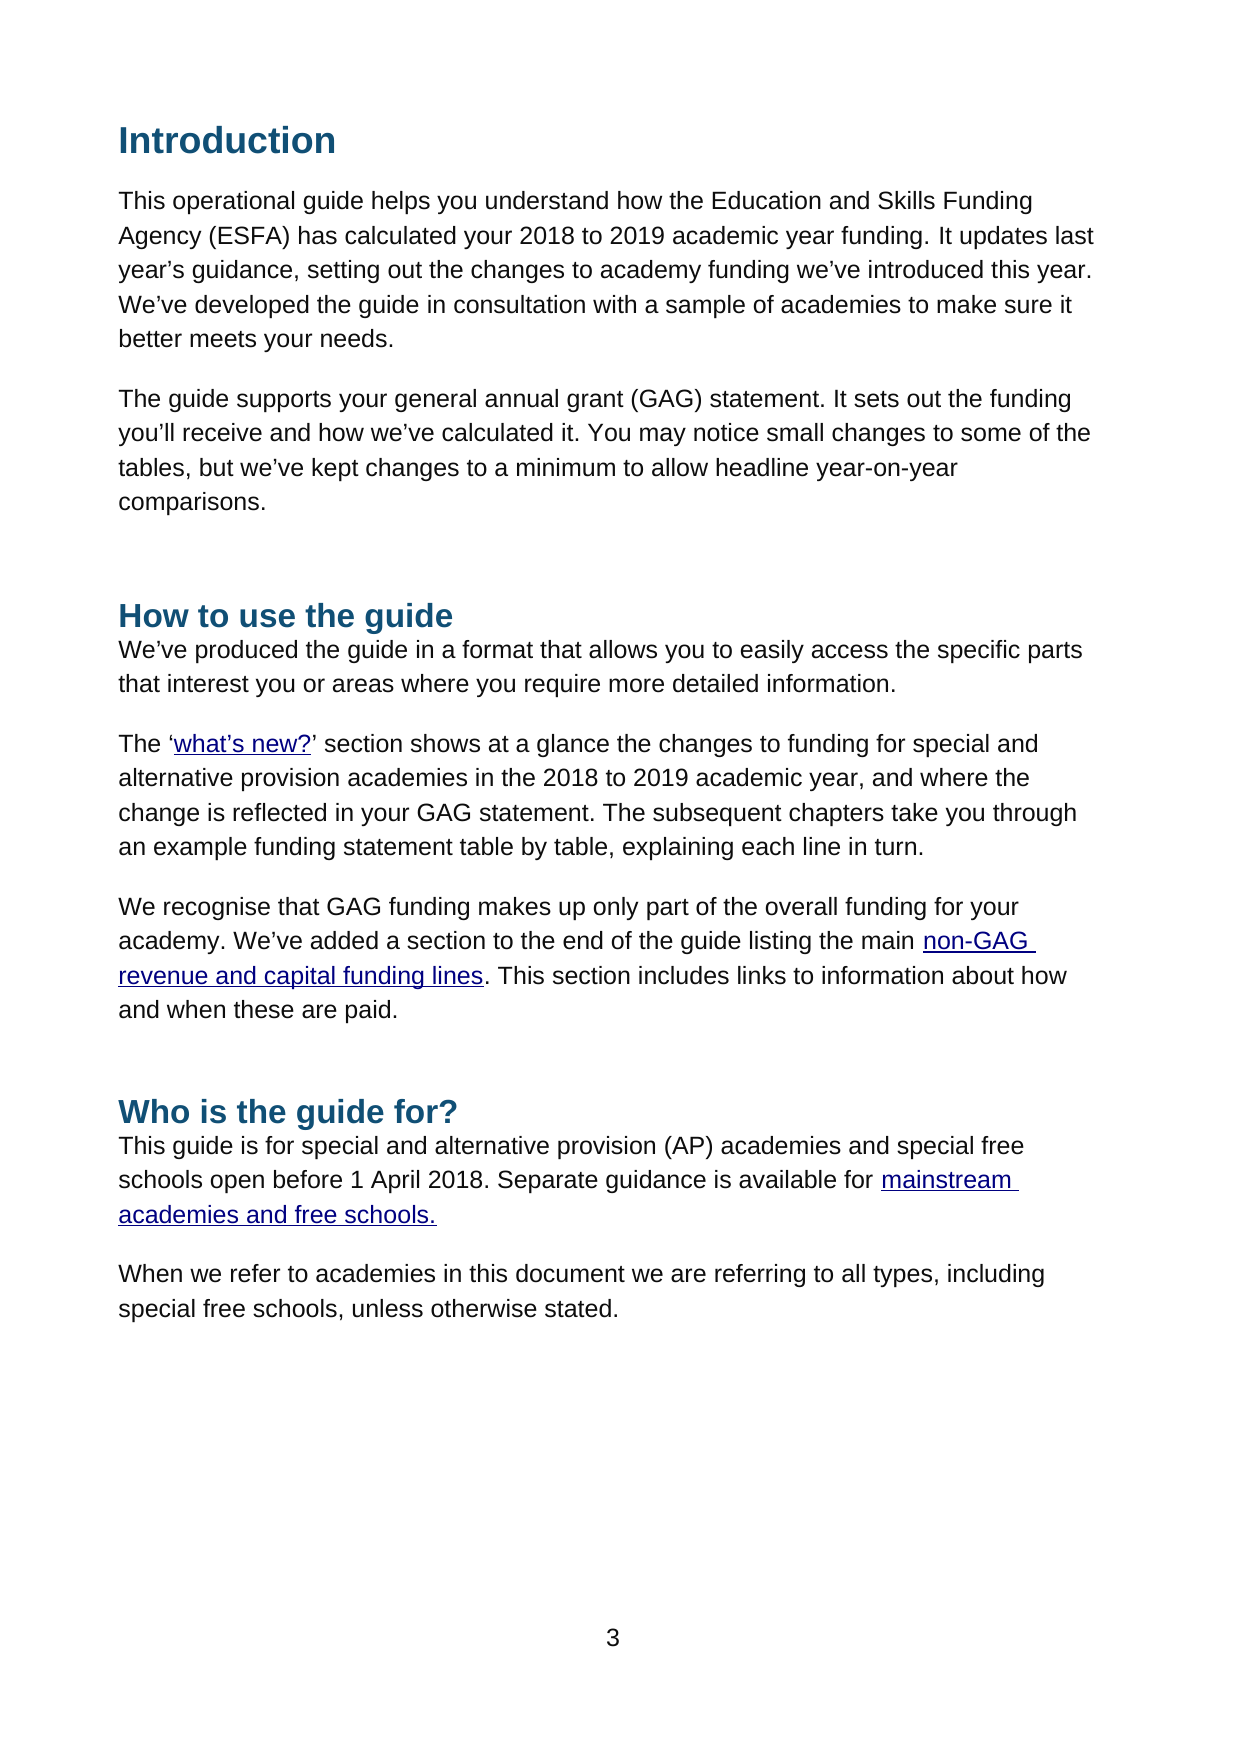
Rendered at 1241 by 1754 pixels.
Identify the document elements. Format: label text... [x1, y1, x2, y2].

text We’ve produced the guide in a format that allows you to easily access the specific parts that interest you or areas where you require more detailed information. [118, 635, 1107, 698]
subtitle How to use the guide [118, 597, 1107, 635]
text When we refer to academies in this document we are referring to all types, including special free schools, unless otherwise stated. [118, 1259, 1107, 1322]
subtitle Introduction [118, 118, 1107, 161]
subtitle Who is the guide for? [118, 1092, 1107, 1131]
text This operational guide helps you understand how the Education and Skills Funding Agency (ESFA) has calculated your 2018 to 2019 academic year funding. It updates last year’s guidance, setting out the changes to academy funding we’ve introduced this year. We’ve developed the guide in consultation with a sample of academies to make sure it better meets your needs. [118, 186, 1107, 353]
text The ‘what’s new?’ section shows at a glance the changes to funding for special and alternative provision academies in the 2018 to 2019 academic year, and where the change is reflected in your GAG statement. The subsequent chapters take you through an example funding statement table by table, explaining each line in turn. [118, 729, 1107, 861]
text The guide supports your general annual grant (GAG) statement. It sets out the funding you’ll receive and how we’ve calculated it. You may notice small changes to some of the tables, but we’ve kept changes to a minimum to allow headline year-on-year comparisons. [118, 384, 1107, 516]
text We recognise that GAG funding makes up only part of the overall funding for your academy. We’ve added a section to the end of the guide listing the main non-GAG revenue and capital funding lines. This section includes links to information about how and when these are paid. [118, 892, 1107, 1024]
text This guide is for special and alternative provision (AP) academies and special free schools open before 1 April 2018. Separate guidance is available for mainstream academies and free schools. [118, 1131, 1107, 1228]
